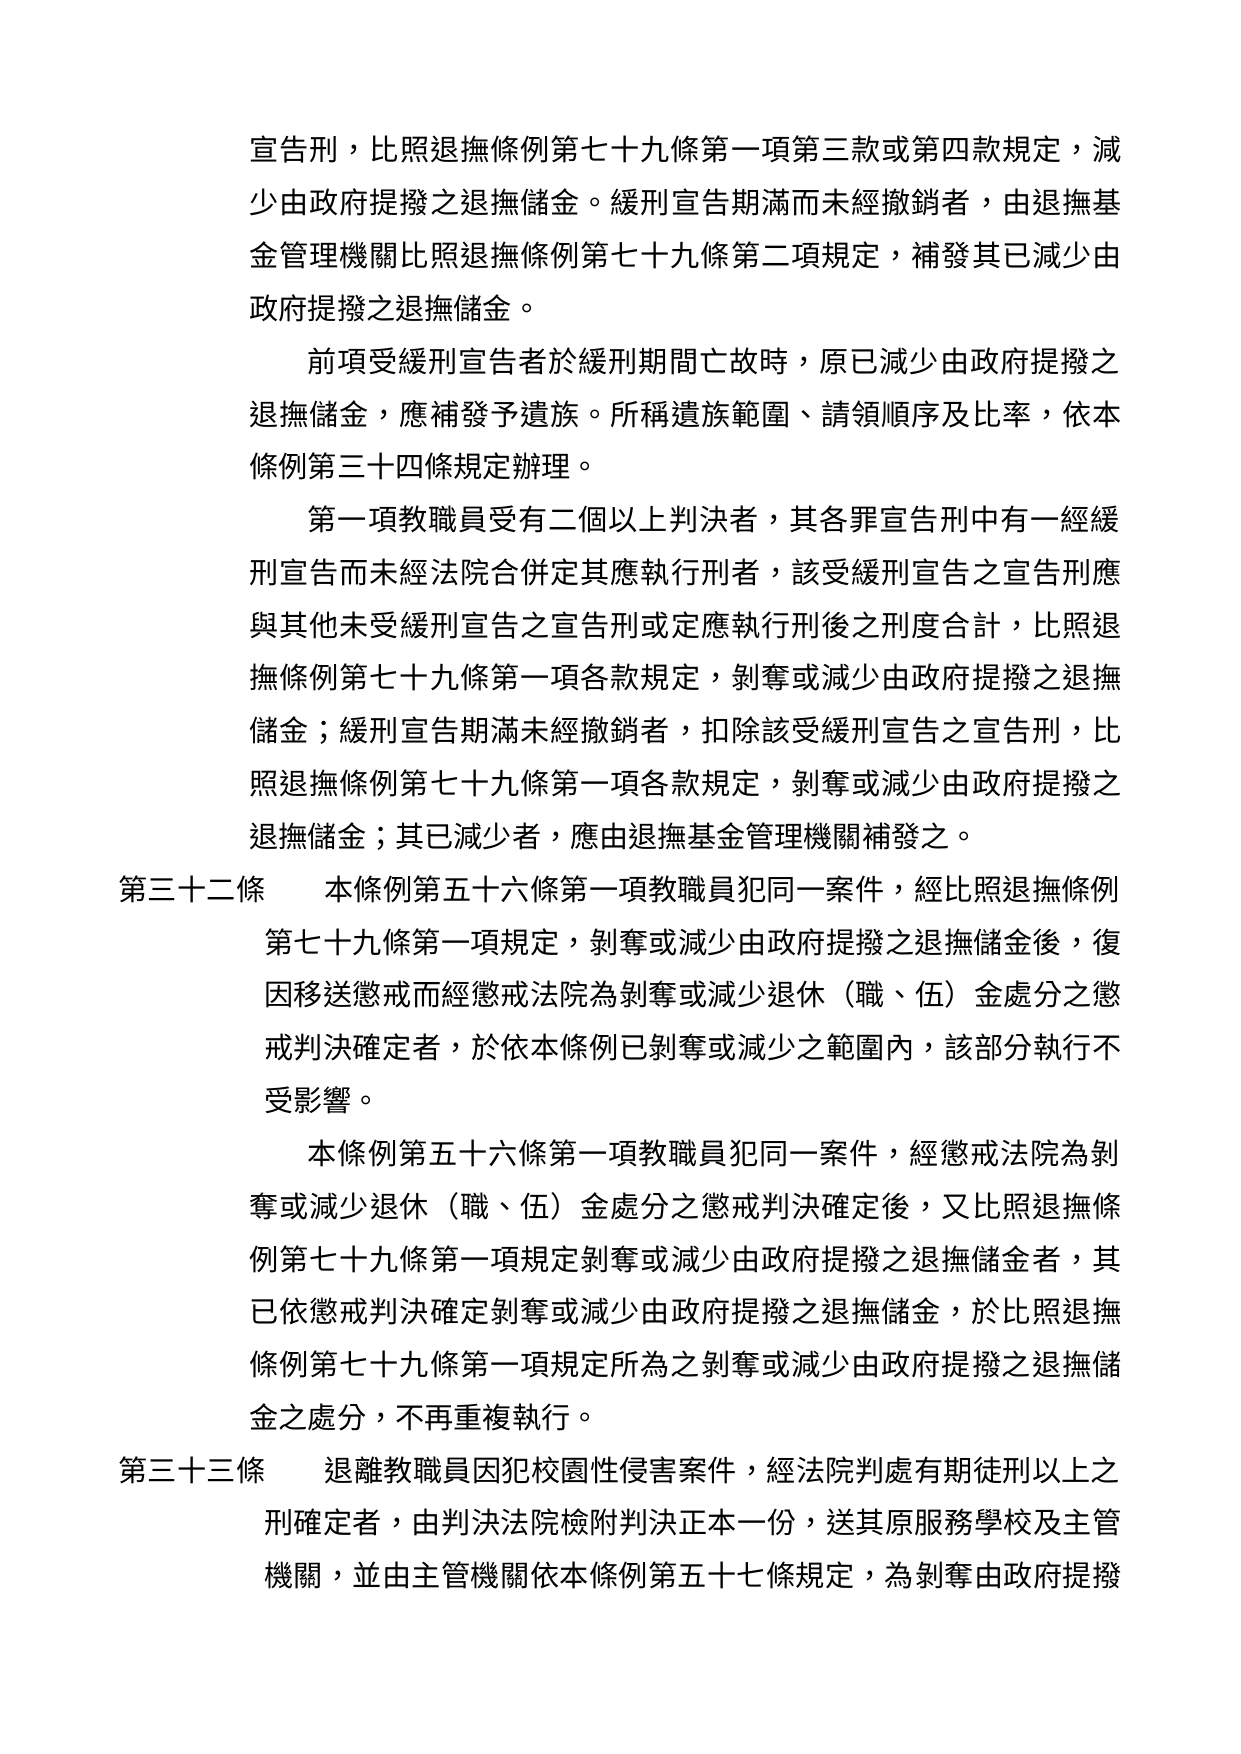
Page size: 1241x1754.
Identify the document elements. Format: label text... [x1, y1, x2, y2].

text 本條例第五十六條第一項教職員犯同一案件，經懲戒法院為剝奪或減少退休（職、伍）金處分之懲戒判決確定後，又比照退撫條例第七十九條第一項規定剝奪或減少由政府提撥之退撫儲金者，其已依懲戒判決確定剝奪或減少由政府提撥之退撫儲金，於比照退撫條例第七十九條第一項規定所為之剝奪或減少由政府提撥之退撫儲金之處分，不再重複執行。 [249, 1130, 1122, 1437]
text 宣告刑，比照退撫條例第七十九條第一項第三款或第四款規定，減少由政府提撥之退撫儲金。緩刑宣告期滿而未經撤銷者，由退撫基金管理機關比照退撫條例第七十九條第二項規定，補發其已減少由政府提撥之退撫儲金。 [249, 127, 1122, 328]
text 前項受緩刑宣告者於緩刑期間亡故時，原已減少由政府提撥之退撫儲金，應補發予遺族。所稱遺族範圍、請領順序及比率，依本條例第三十四條規定辦理。 [249, 338, 1122, 486]
text 第一項教職員受有二個以上判決者，其各罪宣告刑中有一經緩刑宣告而未經法院合併定其應執行刑者，該受緩刑宣告之宣告刑應與其他未受緩刑宣告之宣告刑或定應執行刑後之刑度合計，比照退撫條例第七十九條第一項各款規定，剝奪或減少由政府提撥之退撫儲金；緩刑宣告期滿未經撤銷者，扣除該受緩刑宣告之宣告刑，比照退撫條例第七十九條第一項各款規定，剝奪或減少由政府提撥之退撫儲金；其已減少者，應由退撫基金管理機關補發之。 [249, 497, 1122, 856]
text 第三十三條 退離教職員因犯校園性侵害案件，經法院判處有期徒刑以上之刑確定者，由判決法院檢附判決正本一份，送其原服務學校及主管機關，並由主管機關依本條例第五十七條規定，為剝奪由政府提撥 [118, 1447, 1122, 1595]
text 第三十二條 本條例第五十六條第一項教職員犯同一案件，經比照退撫條例第七十九條第一項規定，剝奪或減少由政府提撥之退撫儲金後，復因移送懲戒而經懲戒法院為剝奪或減少退休（職、伍）金處分之懲戒判決確定者，於依本條例已剝奪或減少之範圍內，該部分執行不受影響。 [118, 866, 1122, 1120]
